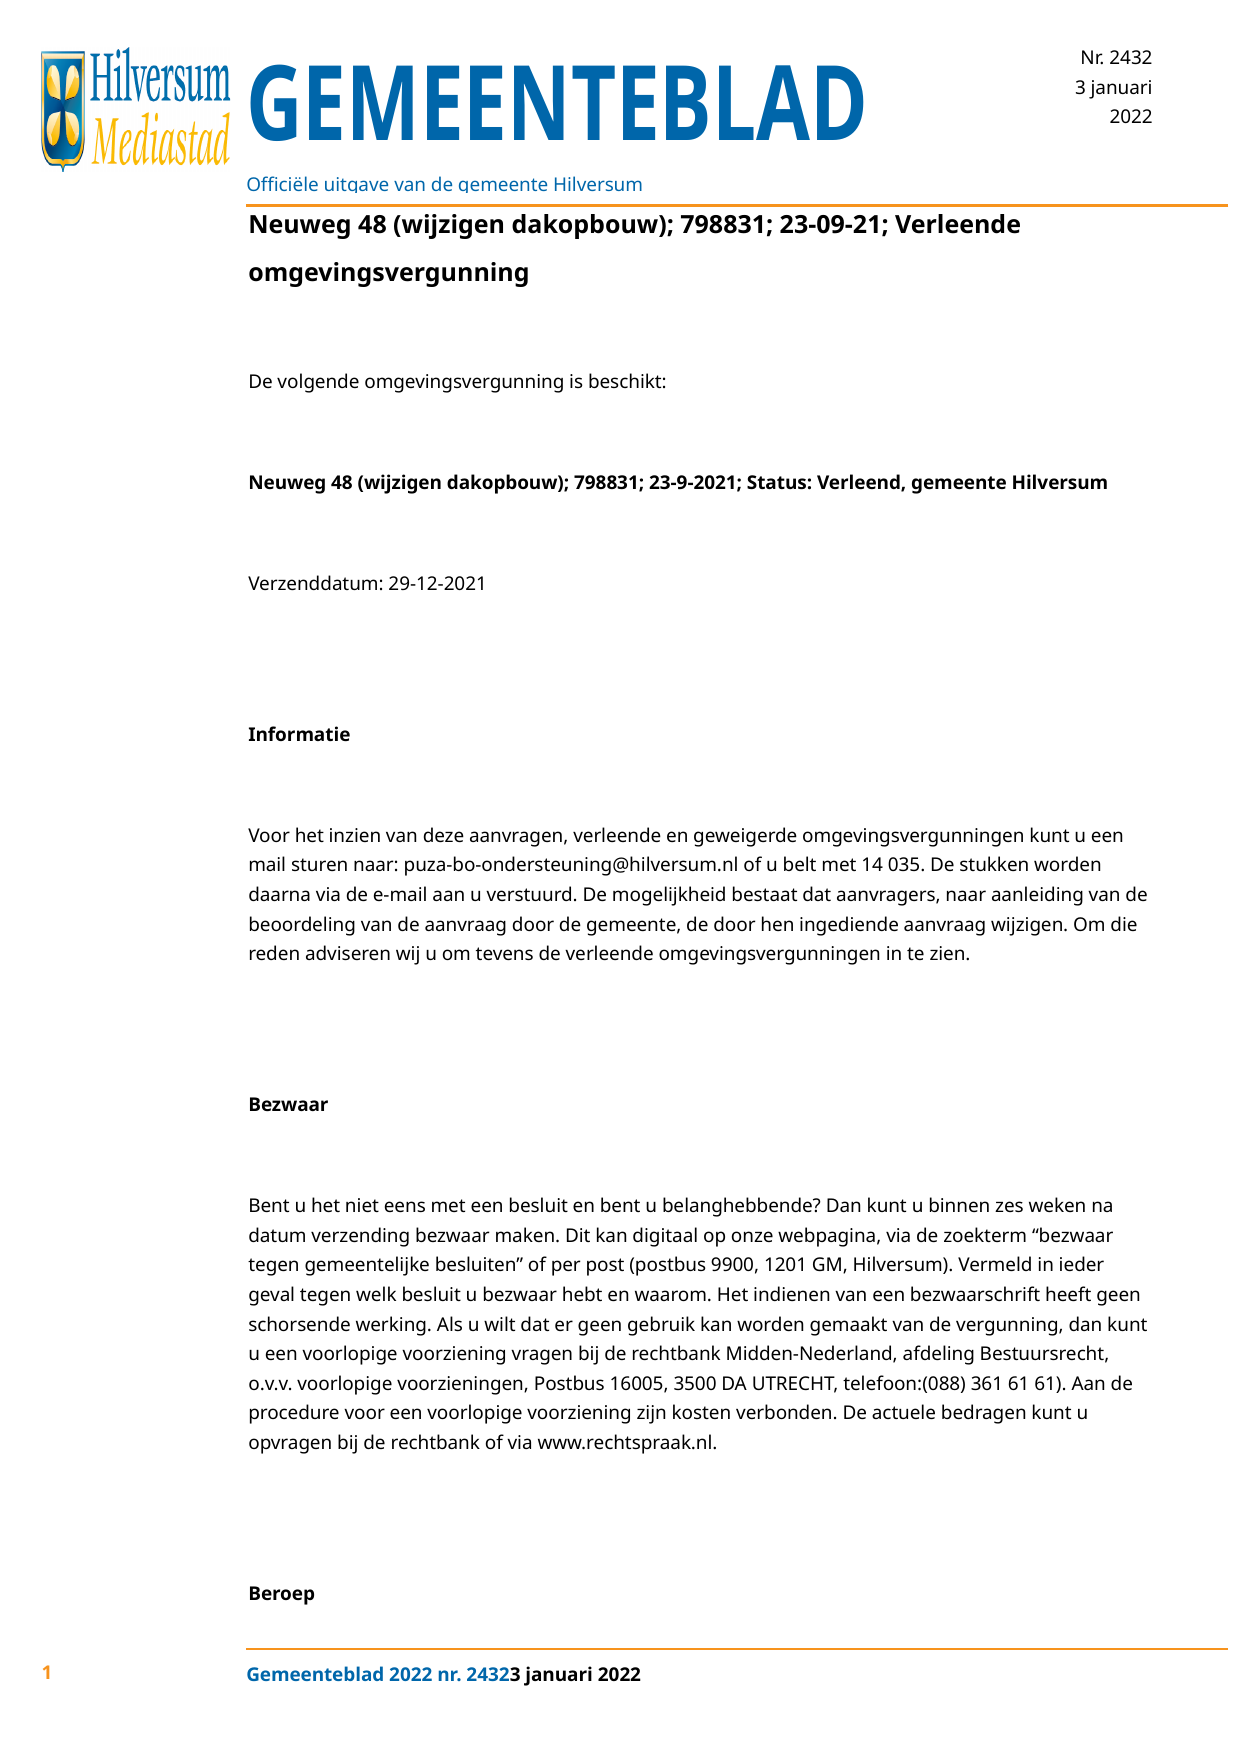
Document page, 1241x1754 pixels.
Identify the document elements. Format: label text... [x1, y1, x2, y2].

text De volgende omgevingsvergunning is beschikt: [248, 368, 1152, 394]
text Voor het inzien van deze aanvragen, verleende en geweigerde omgevingsvergunningen kunt u een mail sturen naar: puza-bo-ondersteuning@hilversum.nl of u belt met 14 035. De stukken worden daarna via de e-mail aan u verstuurd. De mogelijkheid bestaat dat aanvragers, naar aanleiding van de beoordeling van de aanvraag door de gemeente, de door hen ingediende aanvraag wijzigen. Om die reden adviseren wij u om tevens de verleende omgevingsvergunningen in te zien. [248, 822, 1152, 966]
text Neuweg 48 (wijzigen dakopbouw); 798831; 23-9-2021; Status: Verleend, gemeente Hilversum [248, 469, 1152, 495]
text Bezwaar [248, 1092, 1152, 1117]
text Neuweg 48 (wijzigen dakopbouw); 798831; 23-09-21; Verleende omgevingsvergunning [248, 207, 1152, 288]
picture [41, 47, 231, 172]
text Bent u het niet eens met een besluit en bent u belanghebbende? Dan kunt u binnen zes weken na datum verzending bezwaar maken. Dit kan digitaal op onze webpagina, via de zoekterm “bezwaar tegen gemeentelijke besluiten” of per post (postbus 9900, 1201 GM, Hilversum). Vermeld in ieder geval tegen welk besluit u bezwaar hebt en waarom. Het indienen van een bezwaarschrift heeft geen schorsende werking. Als u wilt dat er geen gebruik kan worden gemaakt van de vergunning, dan kunt u een voorlopige voorziening vragen bij de rechtbank Midden-Nederland, afdeling Bestuursrecht, o.v.v. voorlopige voorzieningen, Postbus 16005, 3500 DA UTRECHT, telefoon:(088) 361 61 61). Aan de procedure voor een voorlopige voorziening zijn kosten verbonden. De actuele bedragen kunt u opvragen bij de rechtbank of via www.rechtspraak.nl. [248, 1192, 1152, 1455]
text Verzenddatum: 29-12-2021 [248, 570, 1152, 596]
text Informatie [248, 721, 1152, 747]
text Beroep [248, 1580, 1152, 1606]
